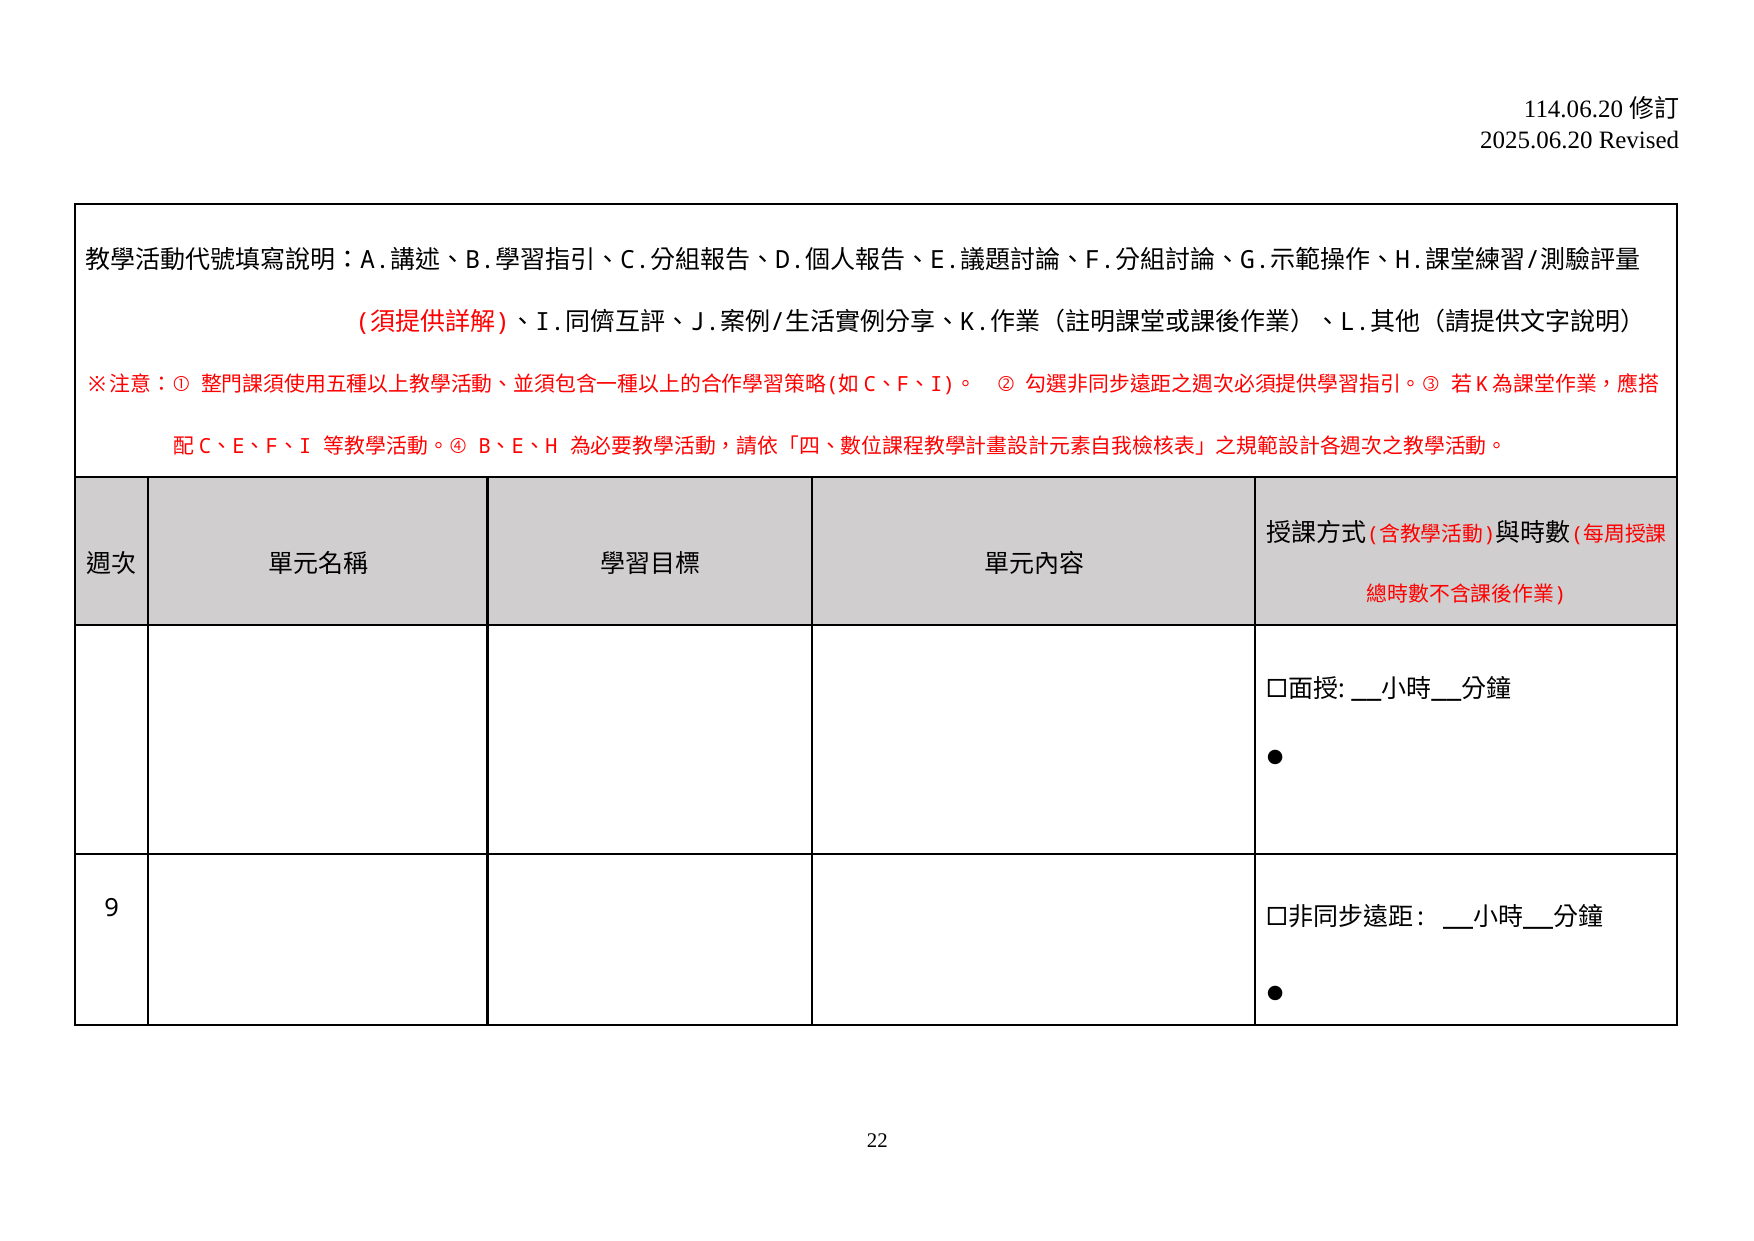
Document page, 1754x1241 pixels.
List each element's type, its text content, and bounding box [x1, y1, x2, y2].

table_cell [1678, 476, 1754, 624]
table_cell 週次 [76, 478, 147, 624]
table_cell [76, 626, 147, 853]
table_cell [489, 626, 811, 853]
table_header [1678, 203, 1754, 476]
table_cell 非同步遠距: __小時__分鐘 同步遠距: __小時__分鐘 面授: __小時__分鐘 [1256, 626, 1676, 853]
table_cell [813, 626, 1254, 853]
table_cell 學習目標 [489, 478, 811, 624]
table_cell 非同步遠距: __小時__分鐘 同步遠距: __小時__分鐘 面授: __小時__分鐘 [1256, 855, 1676, 1024]
table_cell 9 [76, 855, 147, 1024]
table_cell [149, 626, 486, 853]
table_cell [813, 855, 1254, 1024]
table_cell [1678, 624, 1754, 853]
table_header 教學活動代號填寫說明：A.講述、B.學習指引、C.分組報告、D.個人報告、E.議題討論、F.分組討論、G.示範操作、H.課堂練習/測驗評量(須提供詳解)、I.同儕互評、J.案例/生活實例分享、K.作業（註明課堂或課後作業）、L.其他（請提供文字說明） ※注意： 整門課須使用五種以上教學活動、並須包含一種以上的合作學習策略(如C、F、I)。  勾選非同步遠距之週次必須提供學習指引。 若K為課堂作業，應搭配C、E、F、I 等教學活動。 B、E、H 為必要教學活動，請依「四、數位課程教學計畫設計元素自我檢核表」之規範設計各週次之教學活動。 [76, 205, 1676, 476]
table_cell 授課方式(含教學活動)與時數(每周授課總時數不含課後作業) [1256, 478, 1676, 624]
table_cell 單元內容 [813, 478, 1254, 624]
table_cell [1678, 853, 1754, 1024]
table_cell 單元名稱 [149, 478, 486, 624]
table_cell [149, 855, 486, 1024]
table_cell [489, 855, 811, 1024]
